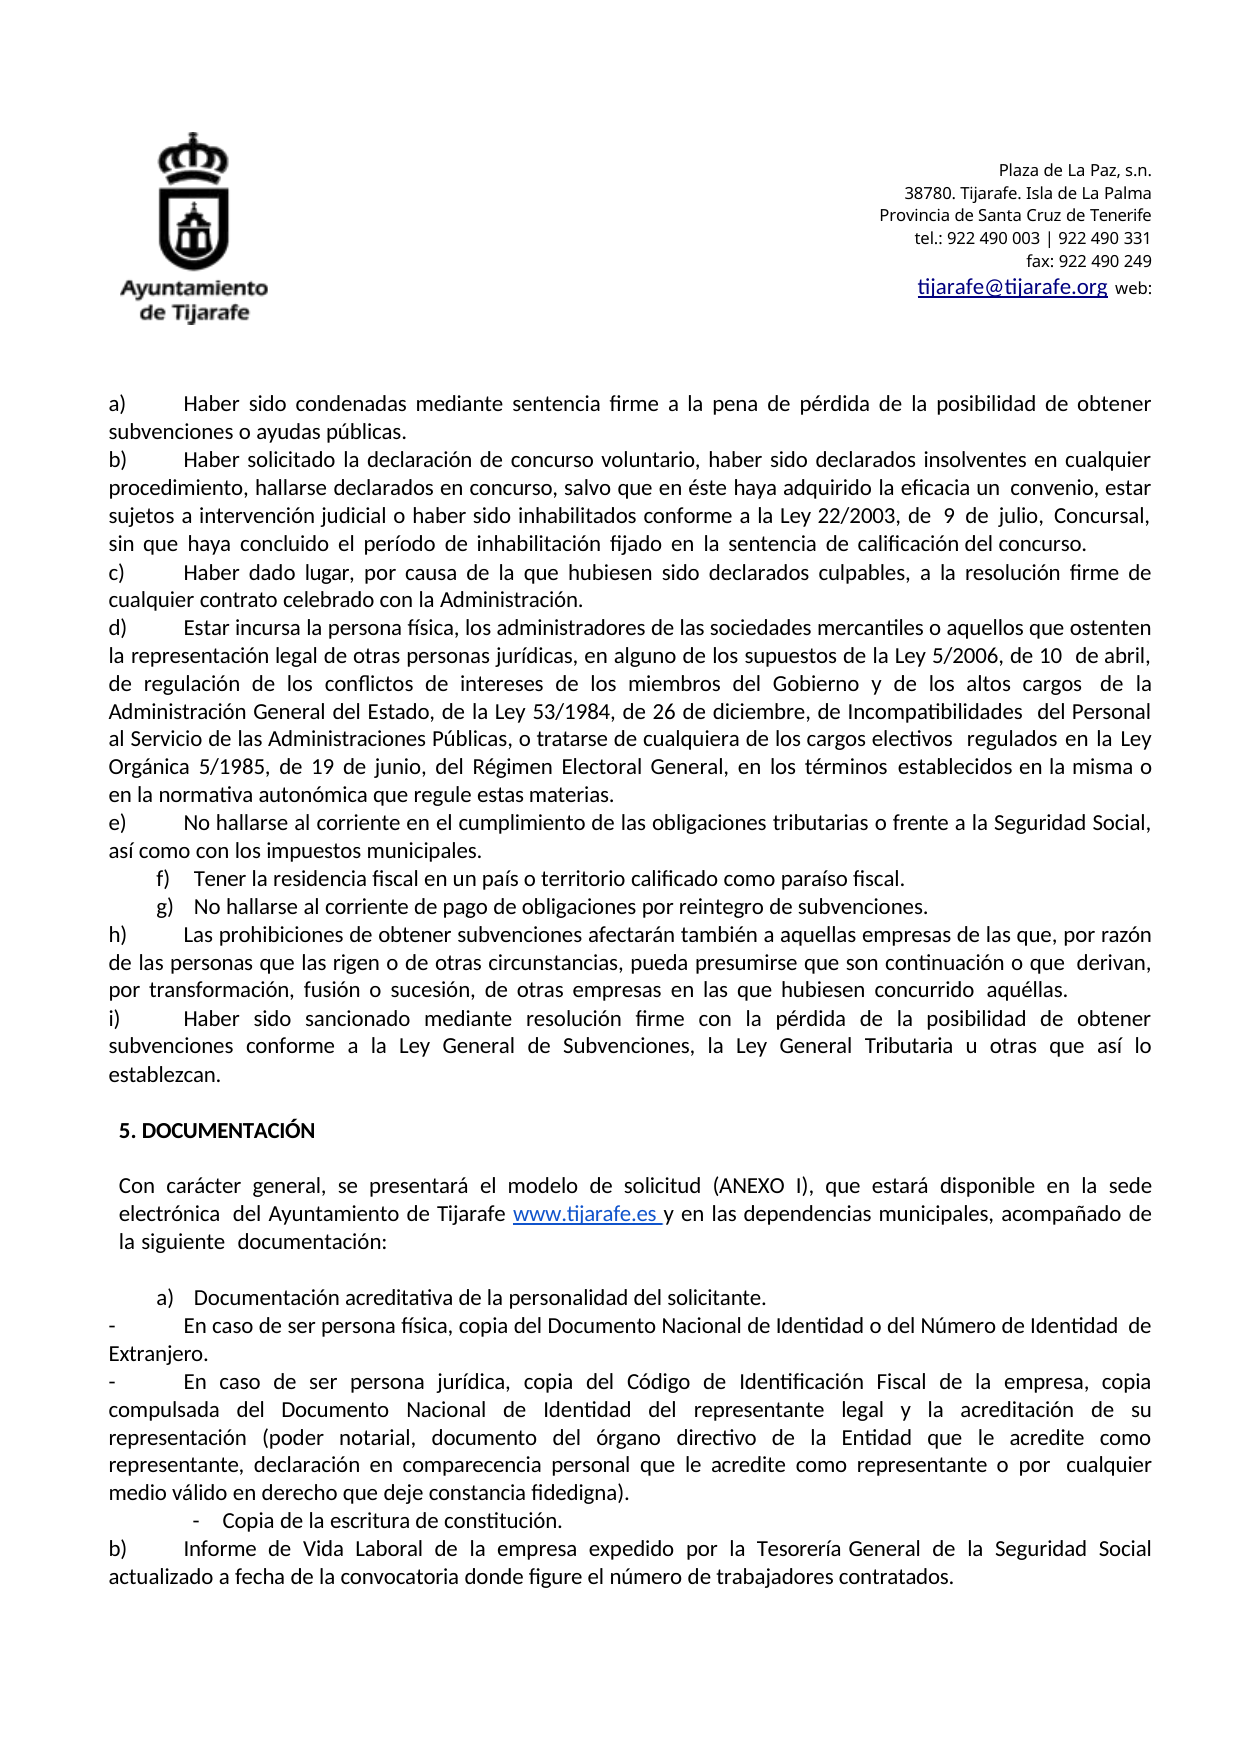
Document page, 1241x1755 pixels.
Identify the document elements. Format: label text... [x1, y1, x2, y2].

list No hallarse al corriente en el cumplimiento de las obligaciones tributarias o frente a la Seguridad Social, así como con los impuestos municipales. [108, 808, 1152, 864]
list Tener la residencia fiscal en un país o territorio calificado como paraíso fiscal. [156, 864, 1163, 892]
list Haber solicitado la declaración de concurso voluntario, haber sido declarados insolventes en cualquier procedimiento, hallarse declarados en concurso, salvo que en éste haya adquirido la eficacia un convenio, estar sujetos a intervención judicial o haber sido inhabilitados conforme a la Ley 22/2003, de 9 de julio, Concursal, sin que haya concluido el período de inhabilitación fijado en la sentencia de calificación del concurso. [108, 446, 1152, 558]
list Haber sido condenadas mediante sentencia firme a la pena de pérdida de la posibilidad de obtener subvenciones o ayudas públicas. [108, 389, 1152, 446]
list En caso de ser persona física, copia del Documento Nacional de Identidad o del Número de Identidad de Extranjero. [108, 1311, 1152, 1367]
list Haber sido sancionado mediante resolución firme con la pérdida de la posibilidad de obtener subvenciones conforme a la Ley General de Subvenciones, la Ley General Tributaria u otras que así lo establezcan. [108, 1004, 1152, 1088]
list Estar incursa la persona física, los administradores de las sociedades mercantiles o aquellos que ostenten la representación legal de otras personas jurídicas, en alguno de los supuestos de la Ley 5/2006, de 10 de abril, de regulación de los conflictos de intereses de los miembros del Gobierno y de los altos cargos de la Administración General del Estado, de la Ley 53/1984, de 26 de diciembre, de Incompatibilidades del Personal al Servicio de las Administraciones Públicas, o tratarse de cualquiera de los cargos electivos regulados en la Ley Orgánica 5/1985, de 19 de junio, del Régimen Electoral General, en los términos establecidos en la misma o en la normativa autonómica que regule estas materias. [108, 614, 1152, 808]
list No hallarse al corriente de pago de obligaciones por reintegro de subvenciones. [156, 892, 1163, 920]
list Informe de Vida Laboral de la empresa expedido por la Tesorería General de la Seguridad Social actualizado a fecha de la convocatoria donde figure el número de trabajadores contratados. [108, 1534, 1152, 1590]
list En caso de ser persona jurídica, copia del Código de Identificación Fiscal de la empresa, copia compulsada del Documento Nacional de Identidad del representante legal y la acreditación de su representación (poder notarial, documento del órgano directivo de la Entidad que le acredite como representante, declaración en comparecencia personal que le acredite como representante o por cualquier medio válido en derecho que deje constancia fidedigna). [108, 1367, 1152, 1506]
list Documentación acreditativa de la personalidad del solicitante. [156, 1283, 1163, 1311]
text Con carácter general, se presentará el modelo de solicitud (ANEXO I), que estará disponible en la sede electrónica del Ayuntamiento de Tijarafe www.tijarafe.es y en las dependencias municipales, acompañado de la siguiente documentación: [119, 1172, 1152, 1255]
list Las prohibiciones de obtener subvenciones afectarán también a aquellas empresas de las que, por razón de las personas que las rigen o de otras circunstancias, pueda presumirse que son continuación o que derivan, por transformación, fusión o sucesión, de otras empresas en las que hubiesen concurrido aquéllas. [108, 920, 1152, 1004]
list Copia de la escritura de constitución. [192, 1506, 1163, 1534]
list DOCUMENTACIÓN [119, 1116, 1163, 1144]
list Haber dado lugar, por causa de la que hubiesen sido declarados culpables, a la resolución firme de cualquier contrato celebrado con la Administración. [108, 558, 1152, 614]
